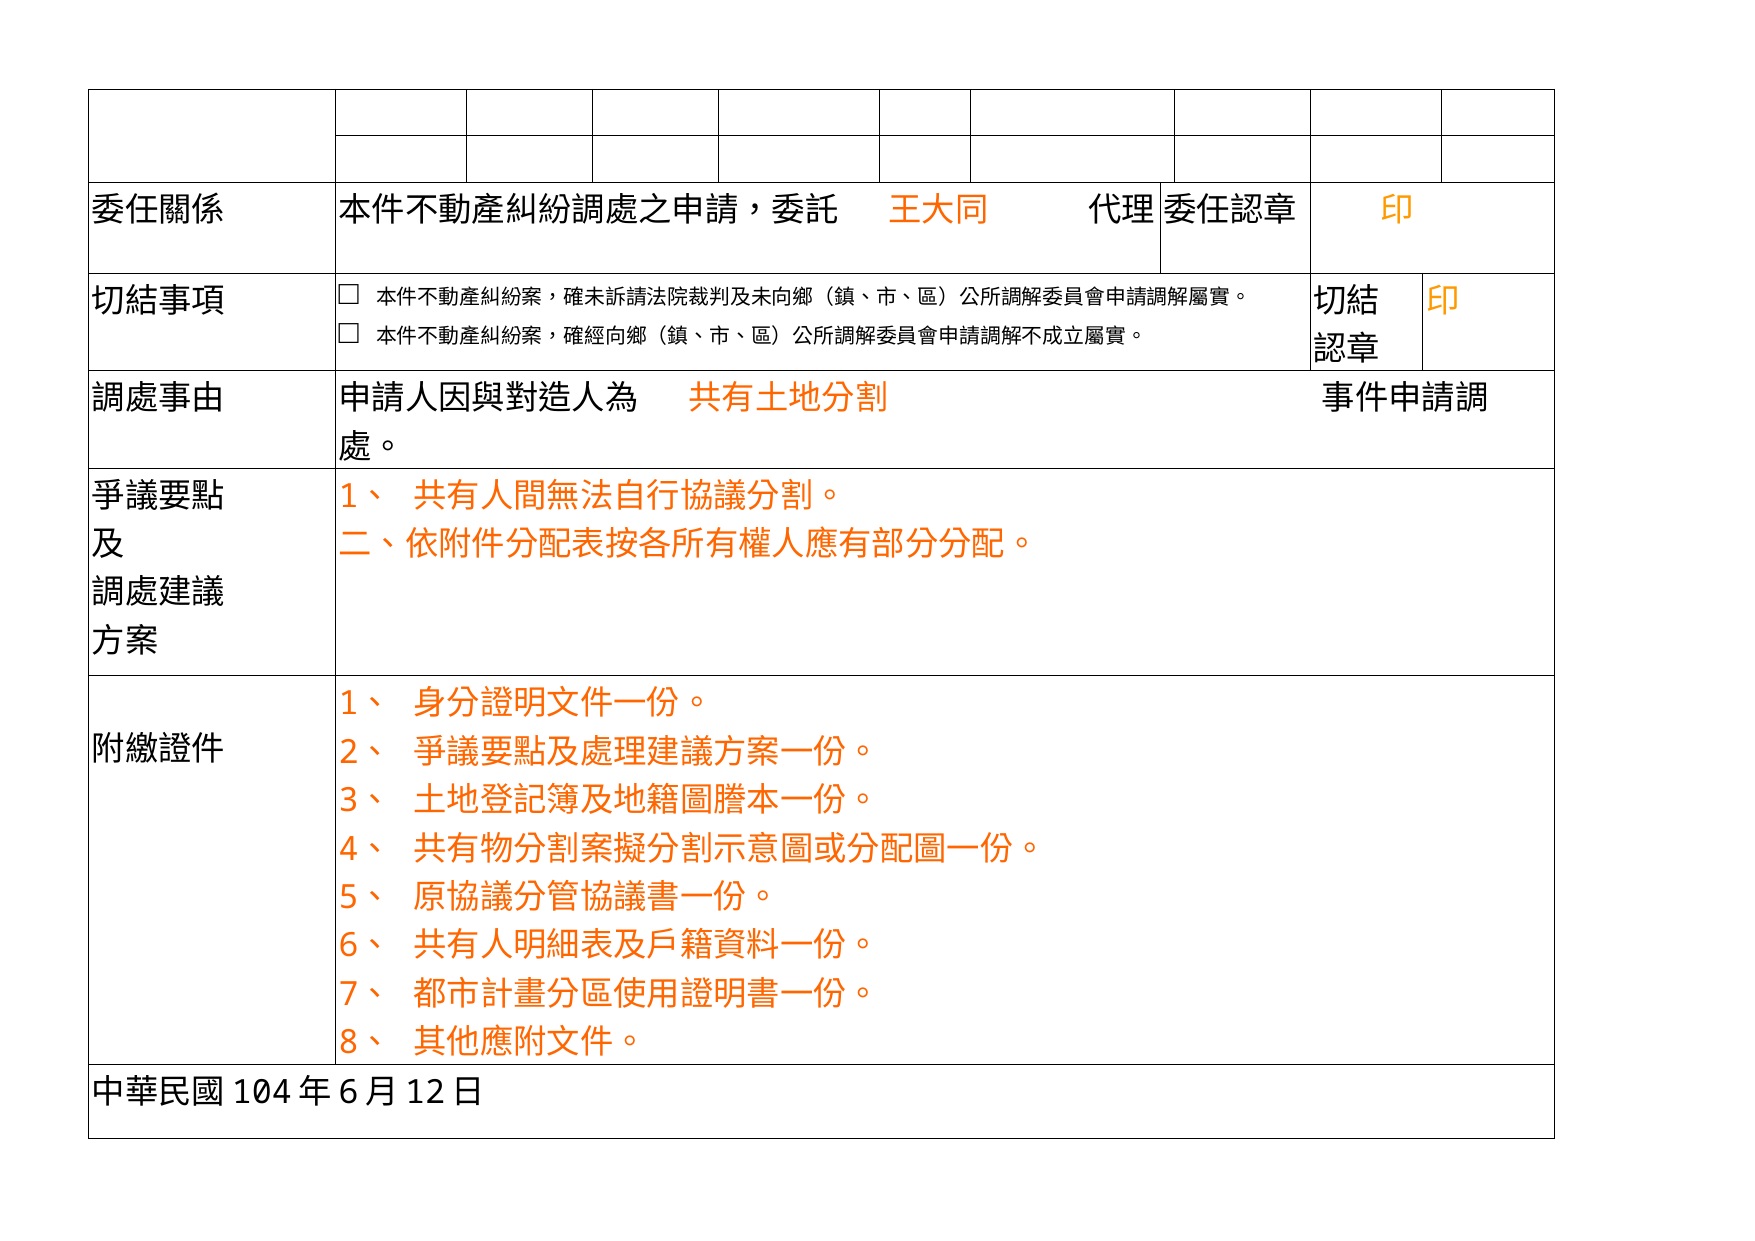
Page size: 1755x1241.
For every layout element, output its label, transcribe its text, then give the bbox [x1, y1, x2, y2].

table_cell 身分證明文件一份。 爭議要點及處理建議方案一份。 土地登記簿及地籍圖謄本一份。 共有物分割案擬分割示意圖或分配圖一份。 原協議分管協議書一份。 共有人明細表及戶籍資料一份。 都市計畫分區使用證明書一份。 其他應附文件。 [336, 676, 1554, 1063]
table_cell 切結 認章 [1311, 274, 1422, 370]
table_cell [336, 136, 466, 182]
table_cell 附繳證件 [89, 676, 335, 1063]
table_cell [593, 136, 718, 182]
table_cell [971, 90, 1174, 135]
table_cell [593, 90, 718, 135]
table_cell [880, 136, 970, 182]
table_cell [880, 90, 970, 135]
table_cell 委任關係 [89, 183, 335, 273]
table_cell 共有人間無法自行協議分割。 二、依附件分配表按各所有權人應有部分分配。 [336, 469, 1554, 675]
table_cell [971, 136, 1174, 182]
table_cell 印 [1311, 183, 1554, 273]
table_cell [1311, 90, 1441, 135]
table_cell 委任認章 [1161, 183, 1310, 273]
table_cell [1175, 90, 1310, 135]
table_cell 爭議要點 及 調處建議 方案 [89, 469, 335, 675]
table_cell [1442, 90, 1554, 135]
table_cell 印 [1423, 274, 1554, 370]
table_cell 本件不動產糾紛調處之申請，委託 王大同 代理 [336, 183, 1160, 273]
table_cell 調處事由 [89, 371, 335, 468]
table_cell [467, 90, 592, 135]
table_cell [719, 136, 879, 182]
table_cell [1442, 136, 1554, 182]
table_cell 中華民國104年6月12日 [89, 1065, 1554, 1138]
table_cell [1175, 136, 1310, 182]
table_cell [467, 136, 592, 182]
table_cell [1311, 136, 1441, 182]
table_cell [719, 90, 879, 135]
table_cell 本件不動產糾紛案，確未訴請法院裁判及未向鄉（鎮、市、區）公所調解委員會申請調解屬實。 本件不動產糾紛案，確經向鄉（鎮、市、區）公所調解委員會申請調解不成立屬實。 [336, 274, 1310, 370]
table_cell 切結事項 [89, 274, 335, 370]
table_cell [89, 90, 335, 182]
table_cell 申請人因與對造人為 共有土地分割 事件申請調處。 [336, 371, 1554, 468]
table_cell [336, 90, 466, 135]
